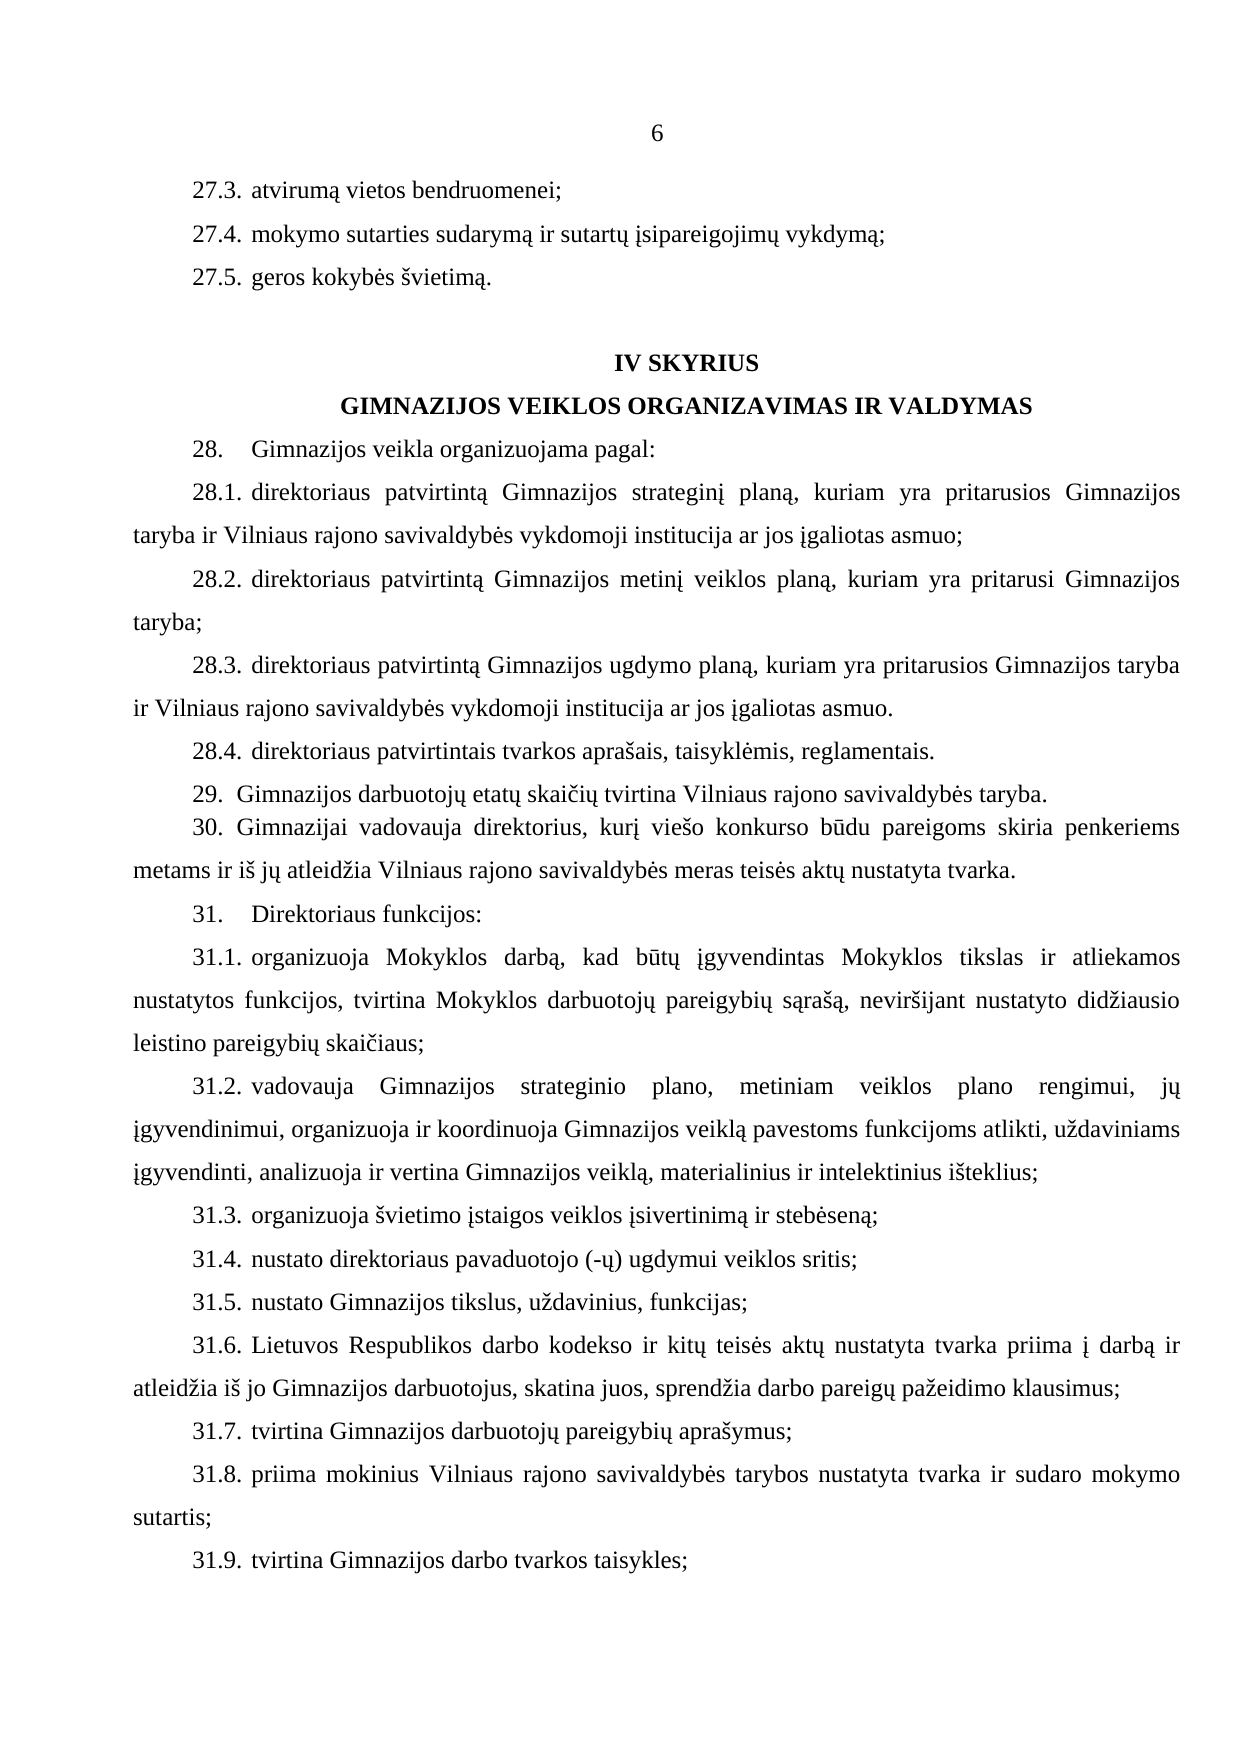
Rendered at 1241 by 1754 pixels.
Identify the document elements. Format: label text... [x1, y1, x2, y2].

text IV SKYRIUS [133, 348, 1181, 377]
text 27.4. mokymo sutarties sudarymą ir sutartų įsipareigojimų vykdymą; [133, 219, 1181, 247]
text 31.5. nustato Gimnazijos tikslus, uždavinius, funkcijas; [133, 1287, 1181, 1316]
text 28.2. direktoriaus patvirtintą Gimnazijos metinį veiklos planą, kuriam yra pritarusi Gimnazijos taryba; [133, 564, 1181, 636]
text 31.2. vadovauja Gimnazijos strateginio plano, metiniam veiklos plano rengimui, jų įgyvendinimui, organizuoja ir koordinuoja Gimnazijos veiklą pavestoms funkcijoms atlikti, uždaviniams įgyvendinti, analizuoja ir vertina Gimnazijos veiklą, materialinius ir intelektinius išteklius; [133, 1071, 1181, 1186]
text 28. Gimnazijos veikla organizuojama pagal: [133, 434, 1181, 463]
text 31.7. tvirtina Gimnazijos darbuotojų pareigybių aprašymus; [133, 1416, 1181, 1445]
text 31.3. organizuoja švietimo įstaigos veiklos įsivertinimą ir stebėseną; [133, 1201, 1181, 1229]
text GIMNAZIJOS VEIKLOS ORGANIZAVIMAS IR VALDYMAS [133, 391, 1181, 420]
text 31.1. organizuoja Mokyklos darbą, kad būtų įgyvendintas Mokyklos tikslas ir atliekamos nustatytos funkcijos, tvirtina Mokyklos darbuotojų pareigybių sąrašą, neviršijant nustatyto didžiausio leistino pareigybių skaičiaus; [133, 942, 1181, 1057]
text 29. Gimnazijos darbuotojų etatų skaičių tvirtina Vilniaus rajono savivaldybės taryba. [170, 779, 1181, 808]
text 28.4. direktoriaus patvirtintais tvarkos aprašais, taisyklėmis, reglamentais. [133, 736, 1181, 765]
text 28.3. direktoriaus patvirtintą Gimnazijos ugdymo planą, kuriam yra pritarusios Gimnazijos taryba ir Vilniaus rajono savivaldybės vykdomoji institucija ar jos įgaliotas asmuo. [133, 650, 1181, 722]
text 31.9. tvirtina Gimnazijos darbo tvarkos taisykles; [133, 1546, 1181, 1574]
text 28.1. direktoriaus patvirtintą Gimnazijos strateginį planą, kuriam yra pritarusios Gimnazijos taryba ir Vilniaus rajono savivaldybės vykdomoji institucija ar jos įgaliotas asmuo; [133, 477, 1181, 549]
text 31.8. priima mokinius Vilniaus rajono savivaldybės tarybos nustatyta tvarka ir sudaro mokymo sutartis; [133, 1459, 1181, 1531]
text 31. Direktoriaus funkcijos: [133, 899, 1181, 927]
text 27.3. atvirumą vietos bendruomenei; [133, 176, 1181, 204]
text 27.5. geros kokybės švietimą. [133, 262, 1181, 291]
text 30. Gimnazijai vadovauja direktorius, kurį viešo konkurso būdu pareigoms skiria penkeriems metams ir iš jų atleidžia Vilniaus rajono savivaldybės meras teisės aktų nustatyta tvarka. [133, 812, 1181, 884]
text 31.6. Lietuvos Respublikos darbo kodekso ir kitų teisės aktų nustatyta tvarka priima į darbą ir atleidžia iš jo Gimnazijos darbuotojus, skatina juos, sprendžia darbo pareigų pažeidimo klausimus; [133, 1330, 1181, 1402]
text 31.4. nustato direktoriaus pavaduotojo (-ų) ugdymui veiklos sritis; [133, 1244, 1181, 1272]
